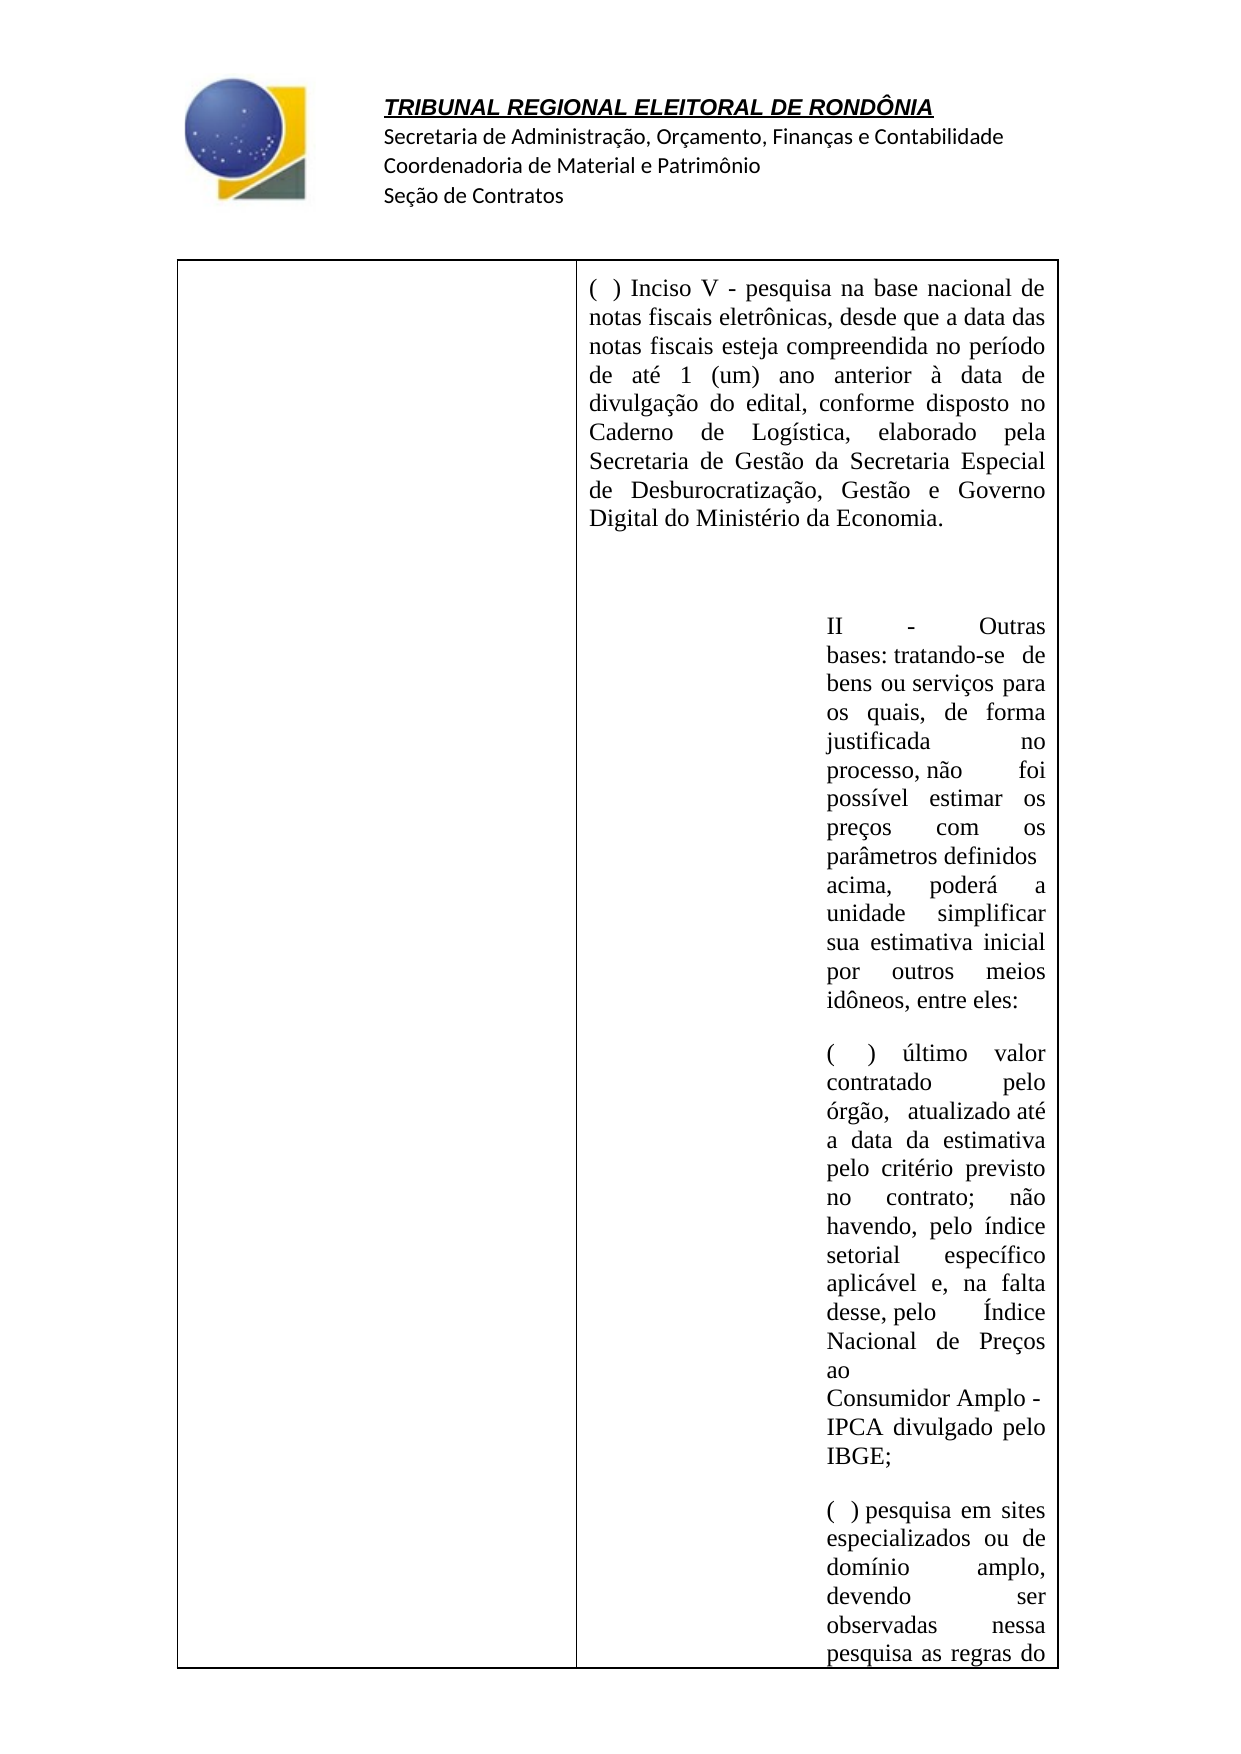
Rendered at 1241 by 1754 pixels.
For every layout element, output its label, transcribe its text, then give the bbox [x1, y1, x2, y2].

table_cell ( ) Inciso V - pesquisa na base nacional de notas fiscais eletrônicas, desde que a data das notas fiscais esteja compreendida no período de até 1 (um) ano anterior à data de divulgação do edital, conforme disposto no Caderno de Logística, elaborado pela Secretaria de Gestão da Secretaria Especial de Desburocratização, Gestão e Governo Digital do Ministério da Economia. II - Outras bases: tratando-se de bens ou serviços para os quais, de forma justificada no processo, não foi possível estimar os preços com os parâmetros definidos acima, poderá a unidade simplificar sua estimativa inicial por outros meios idôneos, entre eles: ( ) último valor contratado pelo órgão, atualizado até a data da estimativa pelo critério previsto no contrato; não havendo, pelo índice setorial específico aplicável e, na falta desse, pelo Índice Nacional de Preços ao Consumidor Amplo - IPCA divulgado pelo IBGE; ( ) pesquisa em sites especializados ou de domínio amplo, devendo ser observadas nessa pesquisa as regras do [577, 261, 1057, 1667]
table_cell [178, 261, 576, 1667]
